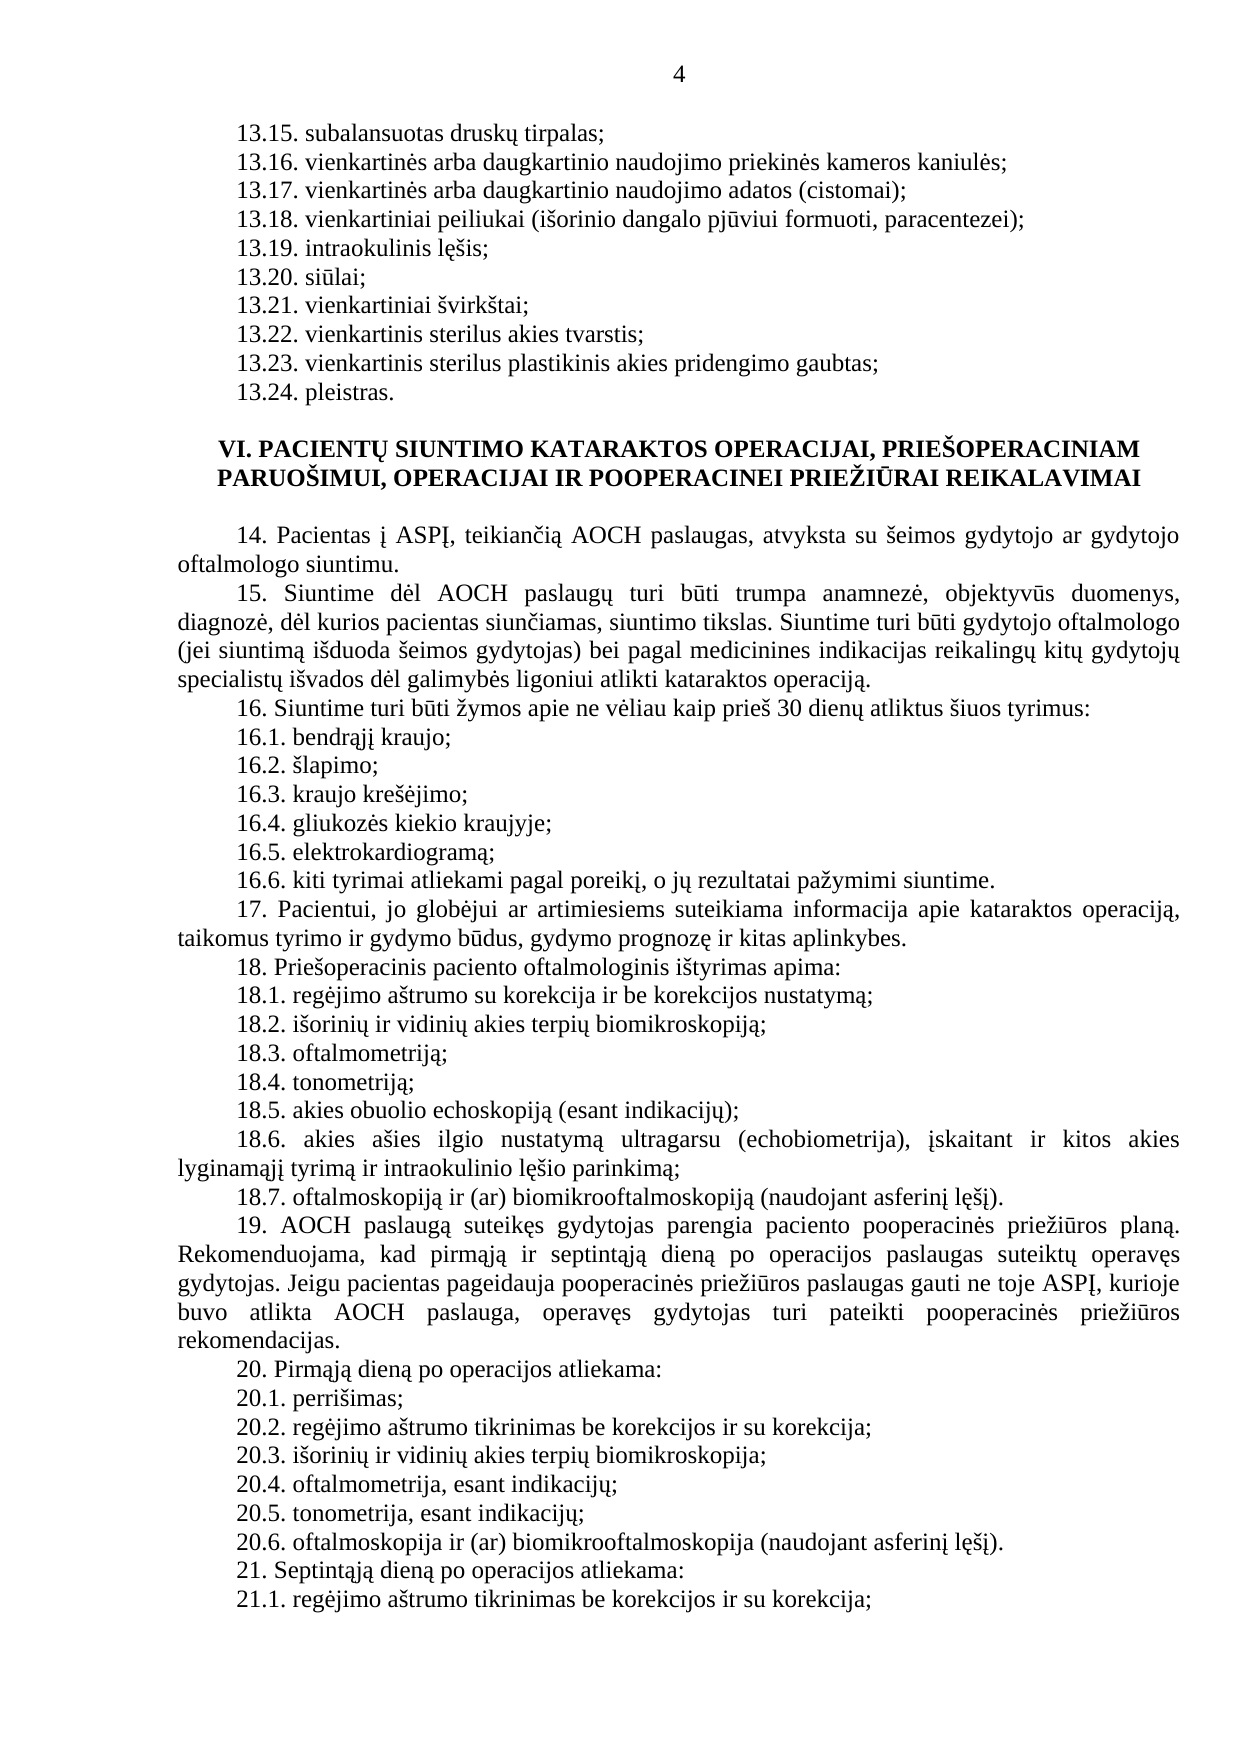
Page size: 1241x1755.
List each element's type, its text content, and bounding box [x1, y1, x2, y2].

text 20.6. oftalmoskopija ir (ar) biomikrooftalmoskopija (naudojant asferinį lęšį). [177, 1527, 1181, 1556]
text 18.3. oftalmometriją; [177, 1038, 1181, 1067]
text 18.5. akies obuolio echoskopiją (esant indikacijų); [177, 1096, 1181, 1124]
text 13.22. vienkartinis sterilus akies tvarstis; [177, 319, 1181, 348]
text 13.17. vienkartinės arba daugkartinio naudojimo adatos (cistomai); [177, 176, 1181, 204]
text 20.2. regėjimo aštrumo tikrinimas be korekcijos ir su korekcija; [177, 1412, 1181, 1441]
text 13.19. intraokulinis lęšis; [177, 233, 1181, 262]
text 21. Septintąją dieną po operacijos atliekama: [177, 1556, 1181, 1584]
text 16.4. gliukozės kiekio kraujyje; [177, 808, 1181, 837]
text 15. Siuntime dėl AOCH paslaugų turi būti trumpa anamnezė, objektyvūs duomenys, diagnozė, dėl kurios pacientas siunčiamas, siuntimo tikslas. Siuntime turi būti gydytojo oftalmologo (jei siuntimą išduoda šeimos gydytojas) bei pagal medicinines indikacijas reikalingų kitų gydytojų specialistų išvados dėl galimybės ligoniui atlikti kataraktos operaciją. [177, 578, 1181, 693]
text 18.2. išorinių ir vidinių akies terpių biomikroskopiją; [177, 1009, 1181, 1038]
text 20.4. oftalmometrija, esant indikacijų; [177, 1469, 1181, 1498]
text 16.6. kiti tyrimai atliekami pagal poreikį, o jų rezultatai pažymimi siuntime. [177, 866, 1181, 894]
text 13.20. siūlai; [177, 262, 1181, 291]
text 16.3. kraujo krešėjimo; [177, 779, 1181, 808]
text 18.7. oftalmoskopiją ir (ar) biomikrooftalmoskopiją (naudojant asferinį lęšį). [177, 1182, 1181, 1211]
text 13.21. vienkartiniai švirkštai; [177, 291, 1181, 319]
text 13.16. vienkartinės arba daugkartinio naudojimo priekinės kameros kaniulės; [177, 147, 1181, 176]
text 13.15. subalansuotas druskų tirpalas; [177, 118, 1181, 147]
text 16.2. šlapimo; [177, 751, 1181, 779]
text 18. Priešoperacinis paciento oftalmologinis ištyrimas apima: [177, 952, 1181, 981]
text 20.1. perrišimas; [177, 1383, 1181, 1412]
text 18.4. tonometriją; [177, 1067, 1181, 1096]
text 18.6. akies ašies ilgio nustatymą ultragarsu (echobiometrija), įskaitant ir kitos akies lyginamąjį tyrimą ir intraokulinio lęšio parinkimą; [177, 1124, 1181, 1182]
text 21.1. regėjimo aštrumo tikrinimas be korekcijos ir su korekcija; [177, 1584, 1181, 1613]
text 14. Pacientas į ASPĮ, teikiančią AOCH paslaugas, atvyksta su šeimos gydytojo ar gydytojo oftalmologo siuntimu. [177, 521, 1181, 578]
text 16.5. elektrokardiogramą; [177, 837, 1181, 866]
text 20.3. išorinių ir vidinių akies terpių biomikroskopija; [177, 1441, 1181, 1469]
text 19. AOCH paslaugą suteikęs gydytojas parengia paciento pooperacinės priežiūros planą. Rekomenduojama, kad pirmąją ir septintąją dieną po operacijos paslaugas suteiktų operavęs gydytojas. Jeigu pacientas pageidauja pooperacinės priežiūros paslaugas gauti ne toje ASPĮ, kurioje buvo atlikta AOCH paslauga, operavęs gydytojas turi pateikti pooperacinės priežiūros rekomendacijas. [177, 1211, 1181, 1354]
text 20.5. tonometrija, esant indikacijų; [177, 1498, 1181, 1527]
text 16.1. bendrąjį kraujo; [177, 722, 1181, 751]
text 16. Siuntime turi būti žymos apie ne vėliau kaip prieš 30 dienų atliktus šiuos tyrimus: [177, 693, 1181, 722]
text 20. Pirmąją dieną po operacijos atliekama: [177, 1354, 1181, 1383]
text 13.24. pleistras. [177, 377, 1181, 406]
text 17. Pacientui, jo globėjui ar artimiesiems suteikiama informacija apie kataraktos operaciją, taikomus tyrimo ir gydymo būdus, gydymo prognozę ir kitas aplinkybes. [177, 894, 1181, 952]
text 13.18. vienkartiniai peiliukai (išorinio dangalo pjūviui formuoti, paracentezei); [177, 204, 1181, 233]
text 13.23. vienkartinis sterilus plastikinis akies pridengimo gaubtas; [177, 348, 1181, 377]
text VI. PACIENTŲ SIUNTIMO KATARAKTOS OPERACIJAI, PRIEŠOPERACINIAM PARUOŠIMUI, OPERACIJAI IR POOPERACINEI PRIEŽIŪRAI REIKALAVIMAI [177, 434, 1181, 492]
text 18.1. regėjimo aštrumo su korekcija ir be korekcijos nustatymą; [177, 981, 1181, 1009]
